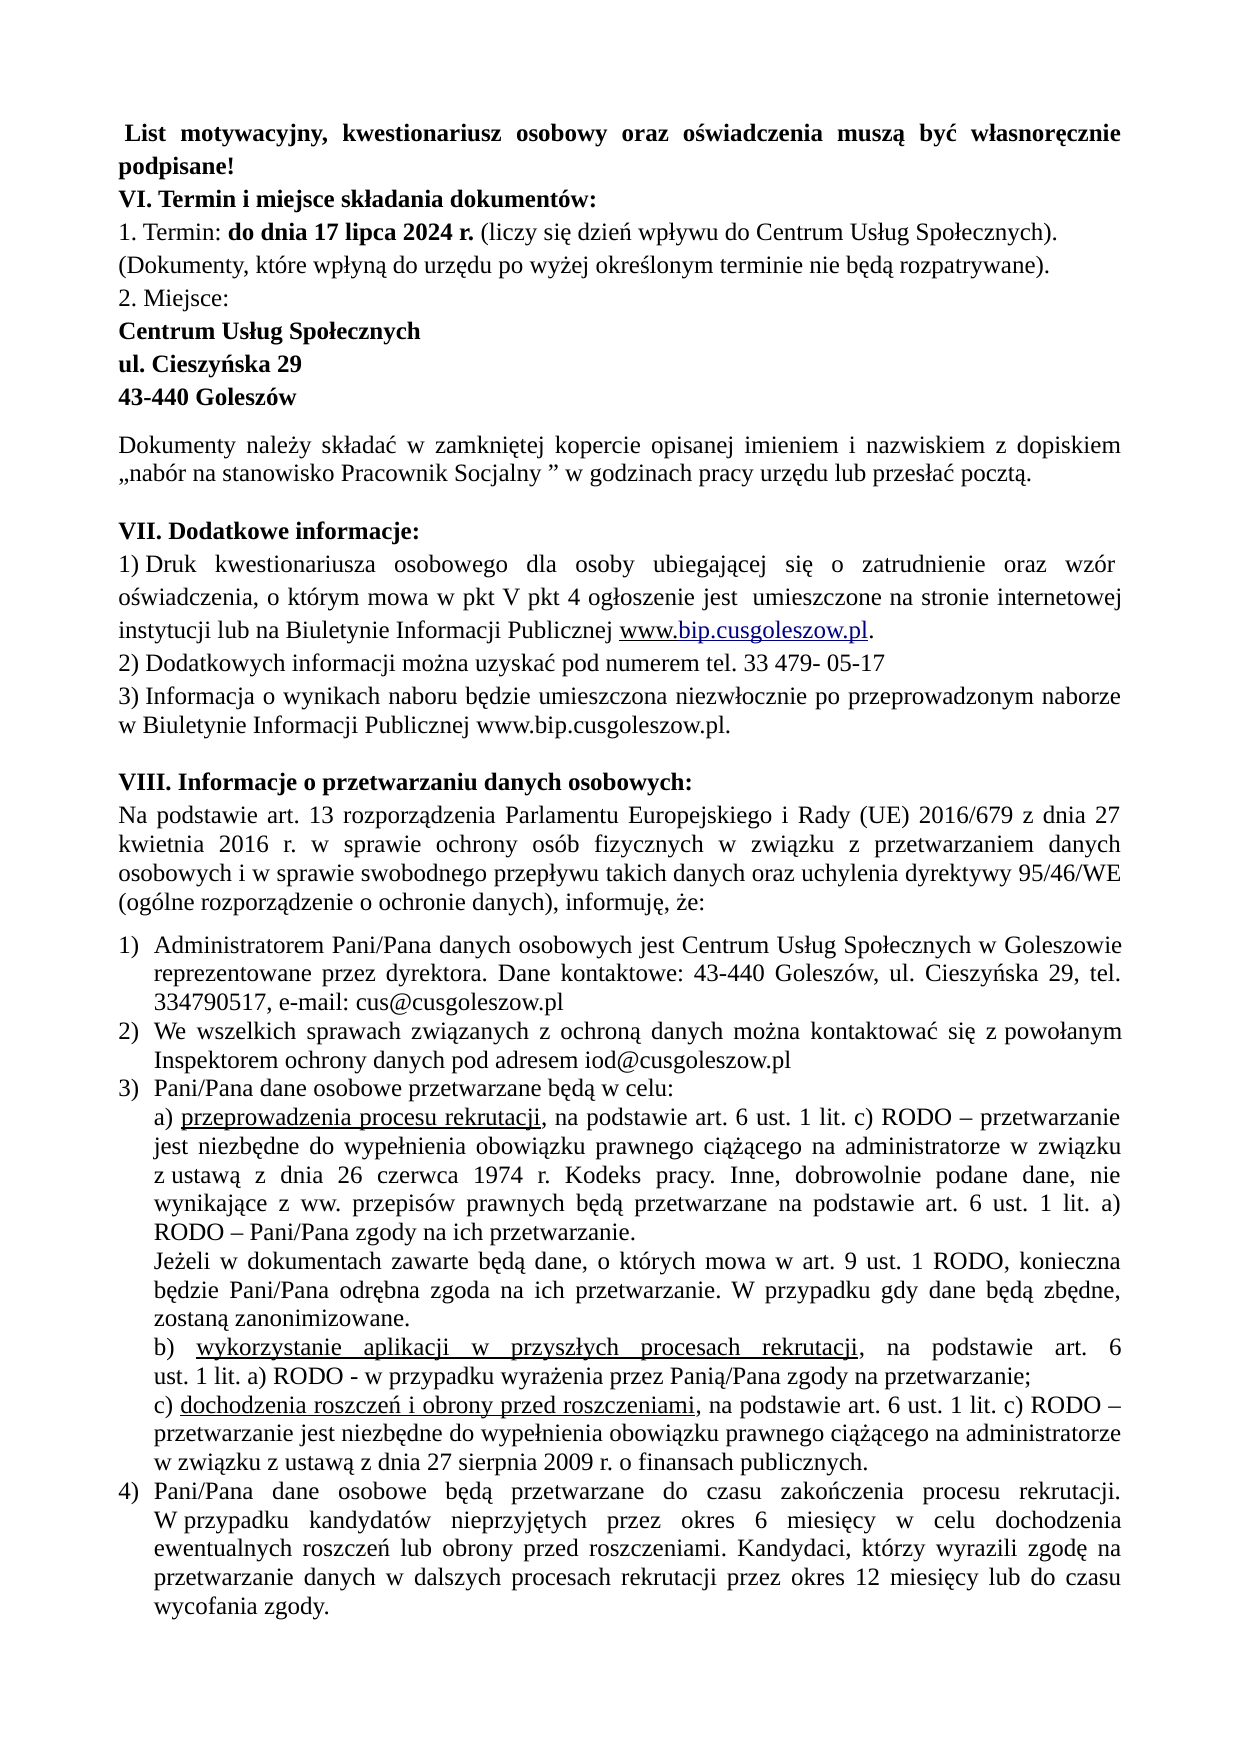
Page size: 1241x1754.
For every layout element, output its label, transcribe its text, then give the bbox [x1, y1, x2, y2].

list b) wykorzystanie aplikacji w przyszłych procesach rekrutacji, na podstawie art. 6 ust. 1 lit. a) RODO - w przypadku wyrażenia przez Panią/Pana zgody na przetwarzanie; [118, 1332, 1122, 1390]
text List motywacyjny, kwestionariusz osobowy oraz oświadczenia muszą być własnoręcznie podpisane! [118, 118, 1122, 180]
list Pani/Pana dane osobowe przetwarzane będą w celu: [118, 1073, 1122, 1102]
list We wszelkich sprawach związanych z ochroną danych można kontaktować się z powołanym Inspektorem ochrony danych pod adresem iod@cusgoleszow.pl [118, 1016, 1122, 1073]
text 43-440 Goleszów [118, 382, 1122, 411]
list Jeżeli w dokumentach zawarte będą dane, o których mowa w art. 9 ust. 1 RODO, konieczna będzie Pani/Pana odrębna zgoda na ich przetwarzanie. W przypadku gdy dane będą zbędne, zostaną zanonimizowane. [118, 1246, 1122, 1332]
text 1. Termin: do dnia 17 lipca 2024 r. (liczy się dzień wpływu do Centrum Usług Społecznych). [118, 217, 1122, 246]
list Administratorem Pani/Pana danych osobowych jest Centrum Usług Społecznych w Goleszowie reprezentowane przez dyrektora. Dane kontaktowe: 43-440 Goleszów, ul. Cieszyńska 29, tel. 334790517, e-mail: cus@cusgoleszow.pl [118, 930, 1122, 1016]
list Pani/Pana dane osobowe będą przetwarzane do czasu zakończenia procesu rekrutacji. W przypadku kandydatów nieprzyjętych przez okres 6 miesięcy w celu dochodzenia ewentualnych roszczeń lub obrony przed roszczeniami. Kandydaci, którzy wyrazili zgodę na przetwarzanie danych w dalszych procesach rekrutacji przez okres 12 miesięcy lub do czasu wycofania zgody. [118, 1476, 1122, 1620]
text Dokumenty należy składać w zamkniętej kopercie opisanej imieniem i nazwiskiem z dopiskiem „nabór na stanowisko Pracownik Socjalny ” w godzinach pracy urzędu lub przesłać pocztą. [118, 430, 1122, 487]
list Informacja o wynikach naboru będzie umieszczona niezwłocznie po przeprowadzonym naborze w Biuletynie Informacji Publicznej www.bip.cusgoleszow.pl. [118, 681, 1122, 738]
text (Dokumenty, które wpłyną do urzędu po wyżej określonym terminie nie będą rozpatrywane). [118, 250, 1122, 279]
text VIII. Informacje o przetwarzaniu danych osobowych: [118, 767, 1122, 796]
text ul. Cieszyńska 29 [118, 349, 1122, 378]
list Druk kwestionariusza osobowego dla osoby ubiegającej się o zatrudnienie oraz wzór oświadczenia, o którym mowa w pkt V pkt 4 ogłoszenie jest umieszczone na stronie internetowej instytucji lub na Biuletynie Informacji Publicznej www.bip.cusgoleszow.pl. [118, 549, 1122, 644]
list a) przeprowadzenia procesu rekrutacji, na podstawie art. 6 ust. 1 lit. c) RODO – przetwarzanie jest niezbędne do wypełnienia obowiązku prawnego ciążącego na administratorze w związku z ustawą z dnia 26 czerwca 1974 r. Kodeks pracy. Inne, dobrowolnie podane dane, nie wynikające z ww. przepisów prawnych będą przetwarzane na podstawie art. 6 ust. 1 lit. a) RODO – Pani/Pana zgody na ich przetwarzanie. [118, 1102, 1122, 1246]
text VI. Termin i miejsce składania dokumentów: [118, 184, 1122, 213]
list Dodatkowych informacji można uzyskać pod numerem tel. 33 479- 05-17 [118, 648, 1122, 677]
text VII. Dodatkowe informacje: [118, 516, 1122, 545]
text Centrum Usług Społecznych [118, 316, 1122, 345]
text Na podstawie art. 13 rozporządzenia Parlamentu Europejskiego i Rady (UE) 2016/679 z dnia 27 kwietnia 2016 r. w sprawie ochrony osób fizycznych w związku z przetwarzaniem danych osobowych i w sprawie swobodnego przepływu takich danych oraz uchylenia dyrektywy 95/46/WE (ogólne rozporządzenie o ochronie danych), informuję, że: [118, 800, 1122, 915]
list c) dochodzenia roszczeń i obrony przed roszczeniami, na podstawie art. 6 ust. 1 lit. c) RODO – przetwarzanie jest niezbędne do wypełnienia obowiązku prawnego ciążącego na administratorze w związku z ustawą z dnia 27 sierpnia 2009 r. o finansach publicznych. [118, 1390, 1122, 1476]
text 2. Miejsce: [118, 283, 1122, 312]
